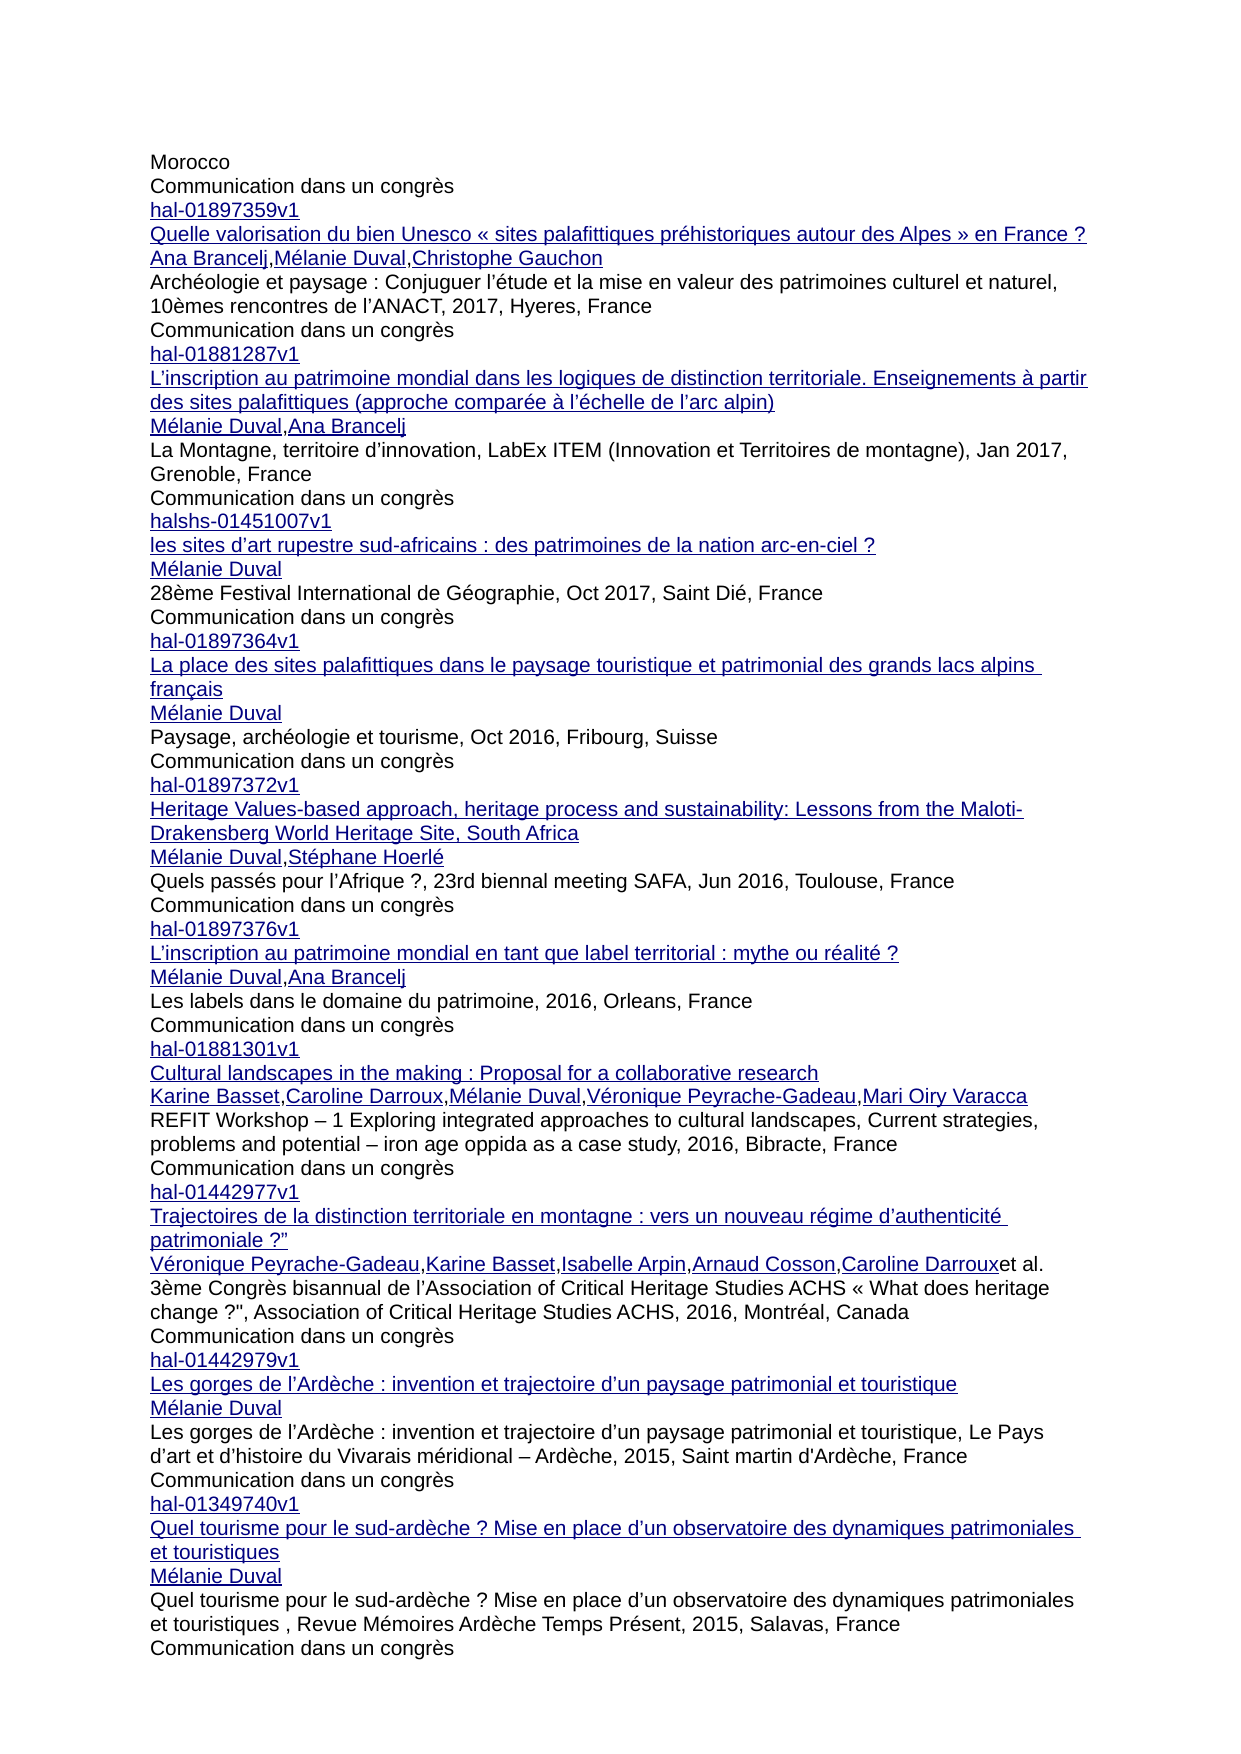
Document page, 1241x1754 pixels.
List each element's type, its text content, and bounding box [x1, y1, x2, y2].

table_cell les sites d’art rupestre sud-africains : des patrimoines de la nation arc-en-ciel ? Mélanie Duval 28ème Festival International de Géographie, Oct 2017, Saint Dié, France Communication dans un congrès hal-01897364v1 [150, 533, 1090, 653]
table_cell Heritage Values-based approach, heritage process and sustainability: Lessons from the Maloti-Drakensberg World Heritage Site, South Africa Mélanie Duval,Stéphane Hoerlé Quels passés pour l’Afrique ?, 23rd biennal meeting SAFA, Jun 2016, Toulouse, France Communication dans un congrès hal-01897376v1 [150, 797, 1090, 941]
table_cell Cultural landscapes in the making : Proposal for a collaborative research Karine Basset,Caroline Darroux,Mélanie Duval,Véronique Peyrache-Gadeau,Mari Oiry Varacca REFIT Workshop – 1 Exploring integrated approaches to cultural landscapes, Current strategies, problems and potential – iron age oppida as a case study, 2016, Bibracte, France Communication dans un congrès hal-01442977v1 [150, 1060, 1090, 1204]
table_cell L’inscription au patrimoine mondial dans les logiques de distinction territoriale. Enseignements à partir des sites palafittiques (approche comparée à l’échelle de l’arc alpin) Mélanie Duval,Ana Brancelj La Montagne, territoire d’innovation, LabEx ITEM (Innovation et Territoires de montagne), Jan 2017, Grenoble, France Communication dans un congrès halshs-01451007v1 [150, 366, 1090, 533]
table_cell Les gorges de l’Ardèche : invention et trajectoire d’un paysage patrimonial et touristique Mélanie Duval Les gorges de l’Ardèche : invention et trajectoire d’un paysage patrimonial et touristique, Le Pays d’art et d’histoire du Vivarais méridional – Ardèche, 2015, Saint martin d'Ardèche, France Communication dans un congrès hal-01349740v1 [150, 1372, 1090, 1516]
table_cell L’inscription au patrimoine mondial en tant que label territorial : mythe ou réalité ? Mélanie Duval,Ana Brancelj Les labels dans le domaine du patrimoine, 2016, Orleans, France Communication dans un congrès hal-01881301v1 [150, 941, 1090, 1060]
table_cell Morocco Communication dans un congrès hal-01897359v1 [150, 150, 1090, 222]
table_cell La place des sites palafittiques dans le paysage touristique et patrimonial des grands lacs alpins français Mélanie Duval Paysage, archéologie et tourisme, Oct 2016, Fribourg, Suisse Communication dans un congrès hal-01897372v1 [150, 653, 1090, 797]
table_cell Trajectoires de la distinction territoriale en montagne : vers un nouveau régime d’authenticité patrimoniale ?” Véronique Peyrache-Gadeau,Karine Basset,Isabelle Arpin,Arnaud Cosson,Caroline Darrouxet al. 3ème Congrès bisannual de l’Association of Critical Heritage Studies ACHS « What does heritage change ?", Association of Critical Heritage Studies ACHS, 2016, Montréal, Canada Communication dans un congrès hal-01442979v1 [150, 1204, 1090, 1372]
table_cell Quel tourisme pour le sud-ardèche ? Mise en place d’un observatoire des dynamiques patrimoniales et touristiques Mélanie Duval Quel tourisme pour le sud-ardèche ? Mise en place d’un observatoire des dynamiques patrimoniales et touristiques , Revue Mémoires Ardèche Temps Présent, 2015, Salavas, France Communication dans un congrès [150, 1516, 1090, 1659]
table_cell Quelle valorisation du bien Unesco « sites palafittiques préhistoriques autour des Alpes » en France ? Ana Brancelj,Mélanie Duval,Christophe Gauchon Archéologie et paysage : Conjuguer l’étude et la mise en valeur des patrimoines culturel et naturel, 10èmes rencontres de l’ANACT, 2017, Hyeres, France Communication dans un congrès hal-01881287v1 [150, 222, 1090, 366]
